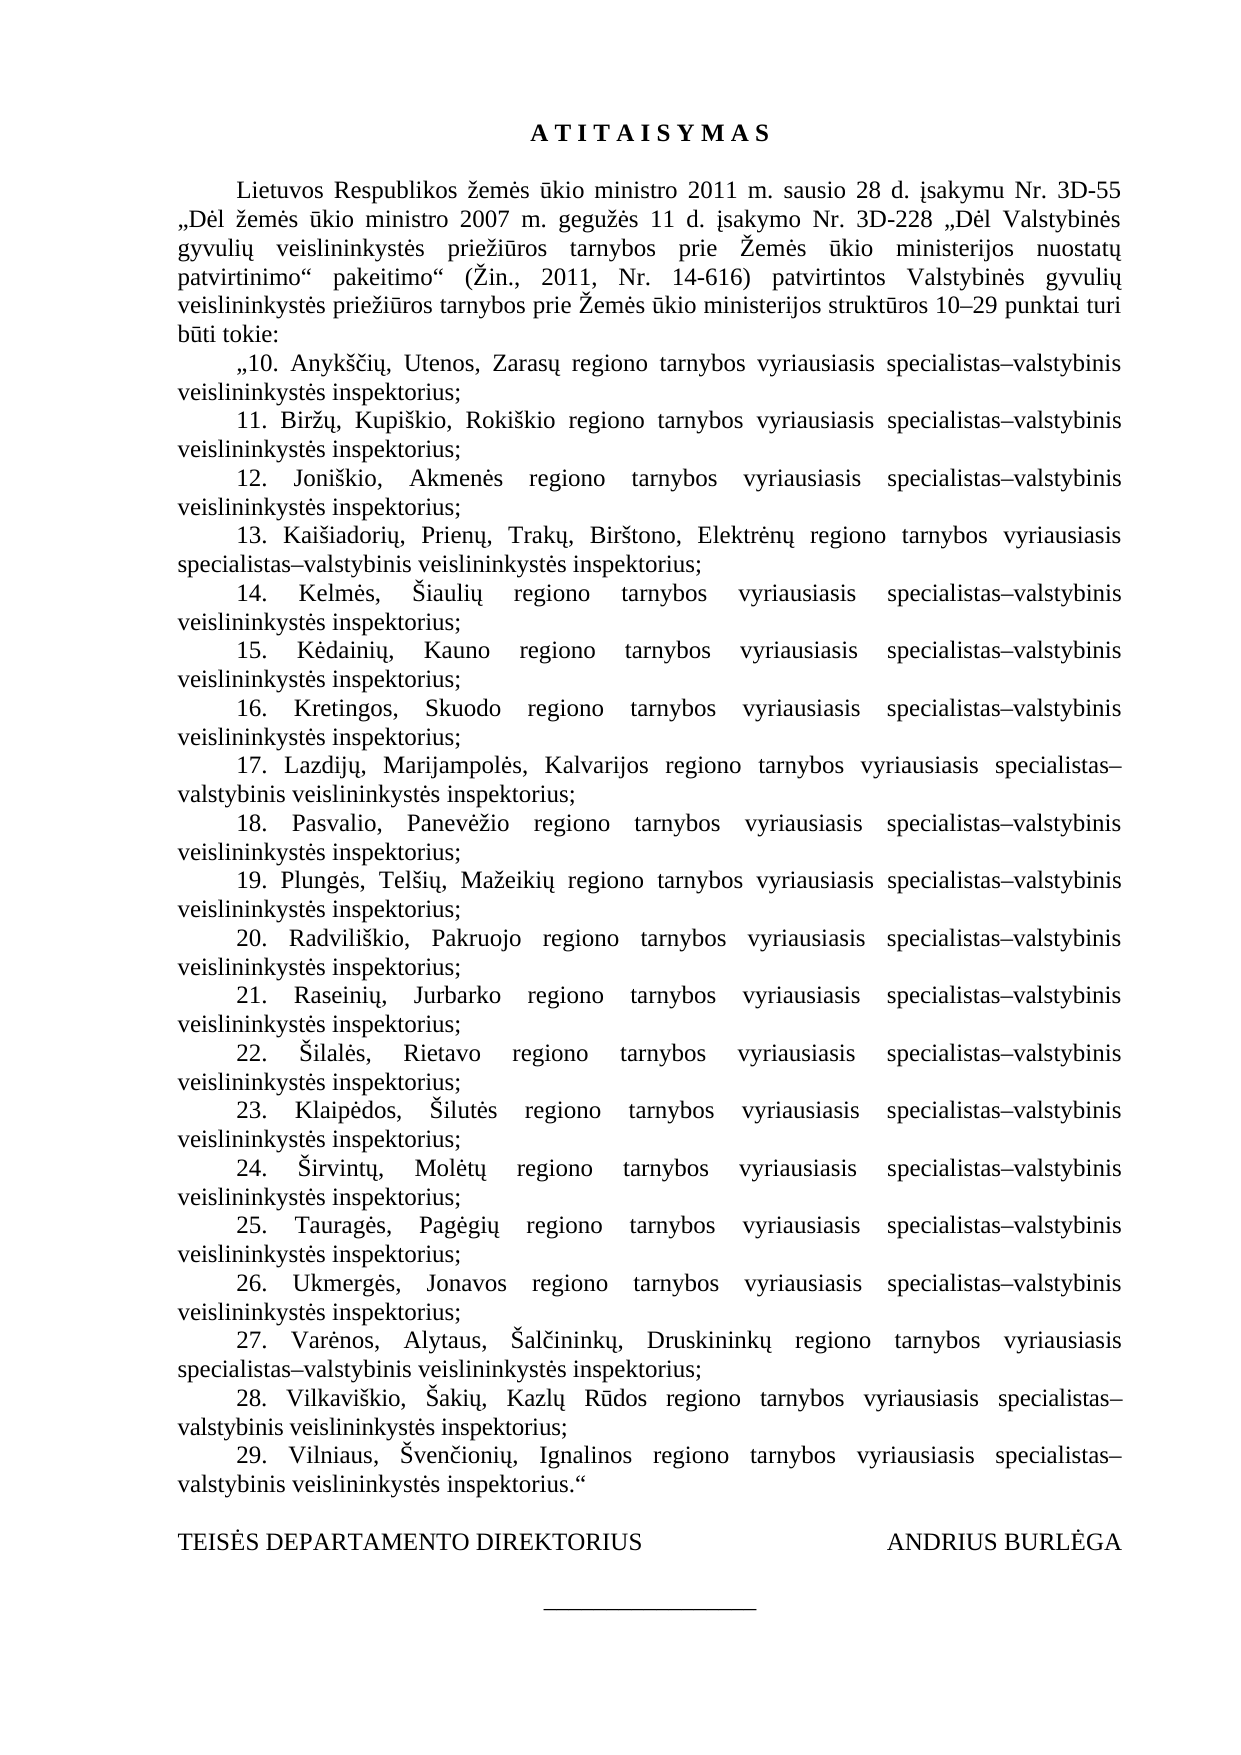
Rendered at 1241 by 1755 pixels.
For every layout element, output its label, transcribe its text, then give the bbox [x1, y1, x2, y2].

text „10. Anykščių, Utenos, Zarasų regiono tarnybos vyriausiasis specialistas–valstybinis veislininkystės inspektorius; [177, 348, 1122, 406]
text 25. Tauragės, Pagėgių regiono tarnybos vyriausiasis specialistas–valstybinis veislininkystės inspektorius; [177, 1211, 1122, 1268]
text 15. Kėdainių, Kauno regiono tarnybos vyriausiasis specialistas–valstybinis veislininkystės inspektorius; [177, 636, 1122, 693]
text _________________ [177, 1584, 1122, 1613]
text 11. Biržų, Kupiškio, Rokiškio regiono tarnybos vyriausiasis specialistas–valstybinis veislininkystės inspektorius; [177, 406, 1122, 463]
text 13. Kaišiadorių, Prienų, Trakų, Birštono, Elektrėnų regiono tarnybos vyriausiasis specialistas–valstybinis veislininkystės inspektorius; [177, 521, 1122, 578]
text 24. Širvintų, Molėtų regiono tarnybos vyriausiasis specialistas–valstybinis veislininkystės inspektorius; [177, 1153, 1122, 1211]
text 22. Šilalės, Rietavo regiono tarnybos vyriausiasis specialistas–valstybinis veislininkystės inspektorius; [177, 1038, 1122, 1096]
text 14. Kelmės, Šiaulių regiono tarnybos vyriausiasis specialistas–valstybinis veislininkystės inspektorius; [177, 578, 1122, 636]
text ATITAISYMAS [177, 118, 1122, 147]
text 19. Plungės, Telšių, Mažeikių regiono tarnybos vyriausiasis specialistas–valstybinis veislininkystės inspektorius; [177, 866, 1122, 923]
text 12. Joniškio, Akmenės regiono tarnybos vyriausiasis specialistas–valstybinis veislininkystės inspektorius; [177, 463, 1122, 521]
text 23. Klaipėdos, Šilutės regiono tarnybos vyriausiasis specialistas–valstybinis veislininkystės inspektorius; [177, 1096, 1122, 1153]
text Teisės departamento direktorius Andrius Burlėga [177, 1527, 1122, 1556]
text 27. Varėnos, Alytaus, Šalčininkų, Druskininkų regiono tarnybos vyriausiasis specialistas–valstybinis veislininkystės inspektorius; [177, 1326, 1122, 1383]
text 18. Pasvalio, Panevėžio regiono tarnybos vyriausiasis specialistas–valstybinis veislininkystės inspektorius; [177, 808, 1122, 866]
text 28. Vilkaviškio, Šakių, Kazlų Rūdos regiono tarnybos vyriausiasis specialistas–valstybinis veislininkystės inspektorius; [177, 1383, 1122, 1441]
text 21. Raseinių, Jurbarko regiono tarnybos vyriausiasis specialistas–valstybinis veislininkystės inspektorius; [177, 981, 1122, 1038]
text 16. Kretingos, Skuodo regiono tarnybos vyriausiasis specialistas–valstybinis veislininkystės inspektorius; [177, 693, 1122, 751]
text 20. Radviliškio, Pakruojo regiono tarnybos vyriausiasis specialistas–valstybinis veislininkystės inspektorius; [177, 923, 1122, 981]
text 26. Ukmergės, Jonavos regiono tarnybos vyriausiasis specialistas–valstybinis veislininkystės inspektorius; [177, 1268, 1122, 1326]
text 29. Vilniaus, Švenčionių, Ignalinos regiono tarnybos vyriausiasis specialistas–valstybinis veislininkystės inspektorius.“ [177, 1441, 1122, 1498]
text 17. Lazdijų, Marijampolės, Kalvarijos regiono tarnybos vyriausiasis specialistas–valstybinis veislininkystės inspektorius; [177, 751, 1122, 808]
text Lietuvos Respublikos žemės ūkio ministro 2011 m. sausio 28 d. įsakymu Nr. 3D-55 „Dėl žemės ūkio ministro 2007 m. gegužės 11 d. įsakymo Nr. 3D-228 „Dėl Valstybinės gyvulių veislininkystės priežiūros tarnybos prie Žemės ūkio ministerijos nuostatų patvirtinimo“ pakeitimo“ (Žin., 2011, Nr. 14-616) patvirtintos Valstybinės gyvulių veislininkystės priežiūros tarnybos prie Žemės ūkio ministerijos struktūros 10–29 punktai turi būti tokie: [177, 176, 1122, 348]
